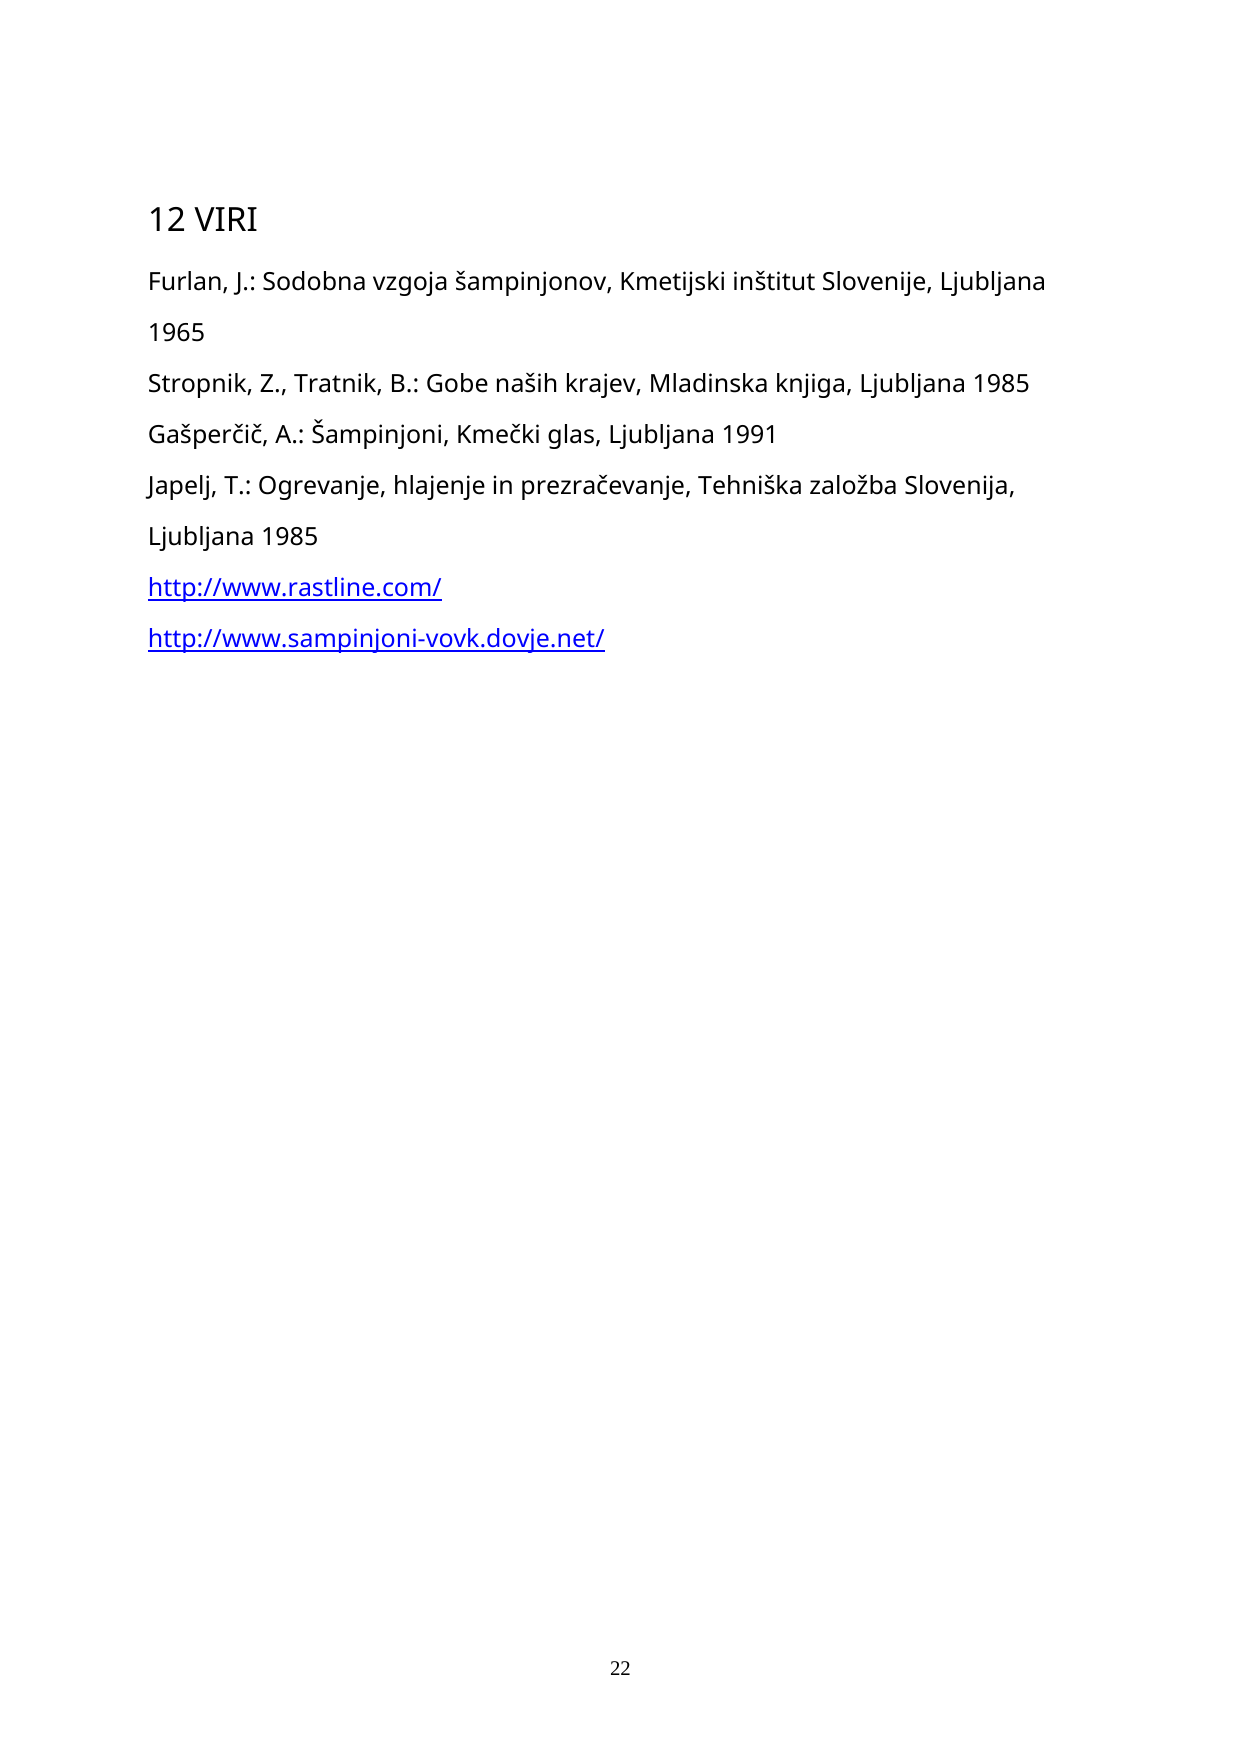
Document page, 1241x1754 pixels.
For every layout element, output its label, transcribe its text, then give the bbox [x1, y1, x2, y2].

text 12 VIRI [148, 196, 1093, 241]
text Stropnik, Z., Tratnik, B.: Gobe naših krajev, Mladinska knjiga, Ljubljana 1985 [148, 366, 1093, 400]
text Japelj, T.: Ogrevanje, hlajenje in prezračevanje, Tehniška založba Slovenija, Ljubljana 1985 [148, 468, 1093, 553]
text http://www.rastline.com/ [148, 570, 1093, 604]
text http://www.sampinjoni-vovk.dovje.net/ [148, 621, 1093, 655]
text Gašperčič, A.: Šampinjoni, Kmečki glas, Ljubljana 1991 [148, 417, 1093, 451]
text Furlan, J.: Sodobna vzgoja šampinjonov, Kmetijski inštitut Slovenije, Ljubljana 1965 [148, 264, 1093, 349]
